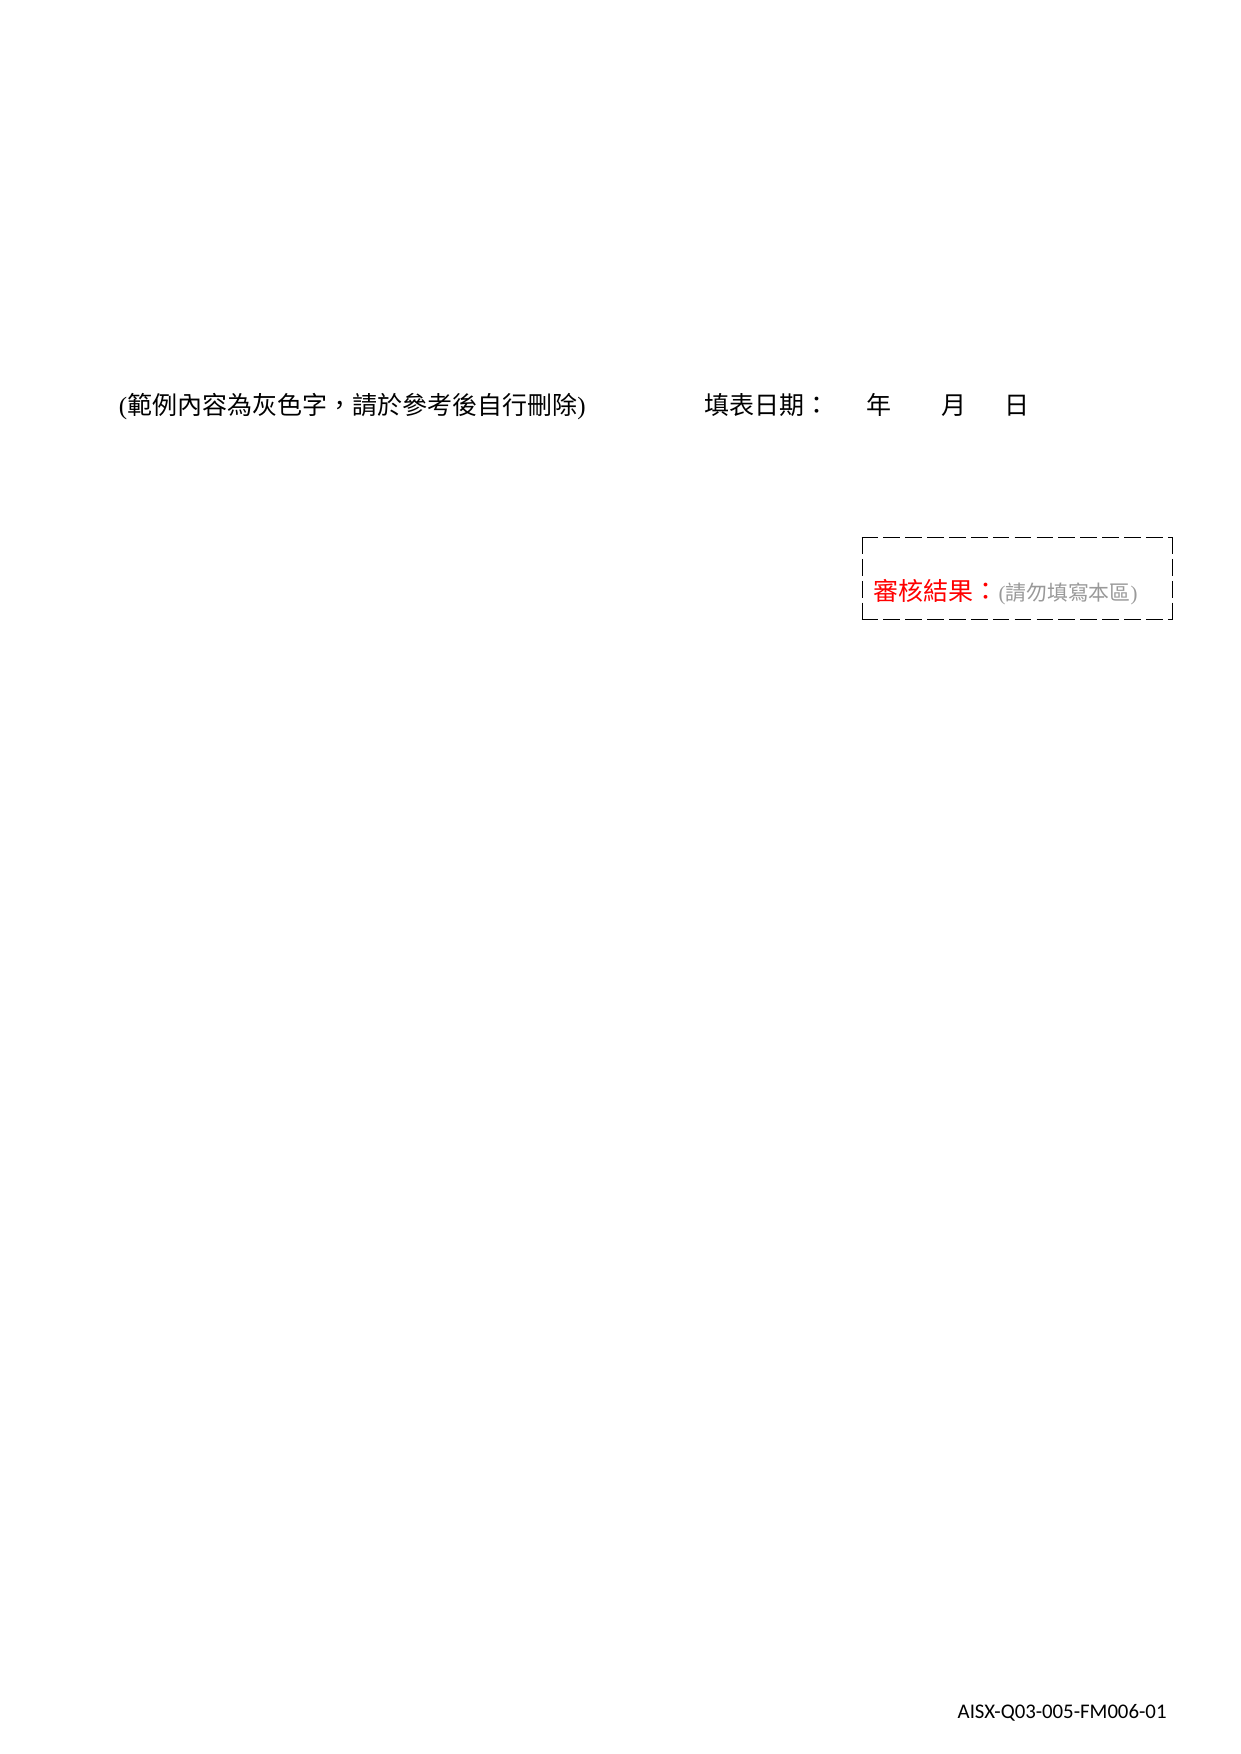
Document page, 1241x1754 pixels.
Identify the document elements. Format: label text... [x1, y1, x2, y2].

text (範例內容為灰色字，請於參考後自行刪除) 填表日期： 年 月 日 [112, 362, 1155, 424]
table_header [124, 537, 862, 619]
table_header 審核結果：(請勿填寫本區) [862, 537, 1172, 619]
